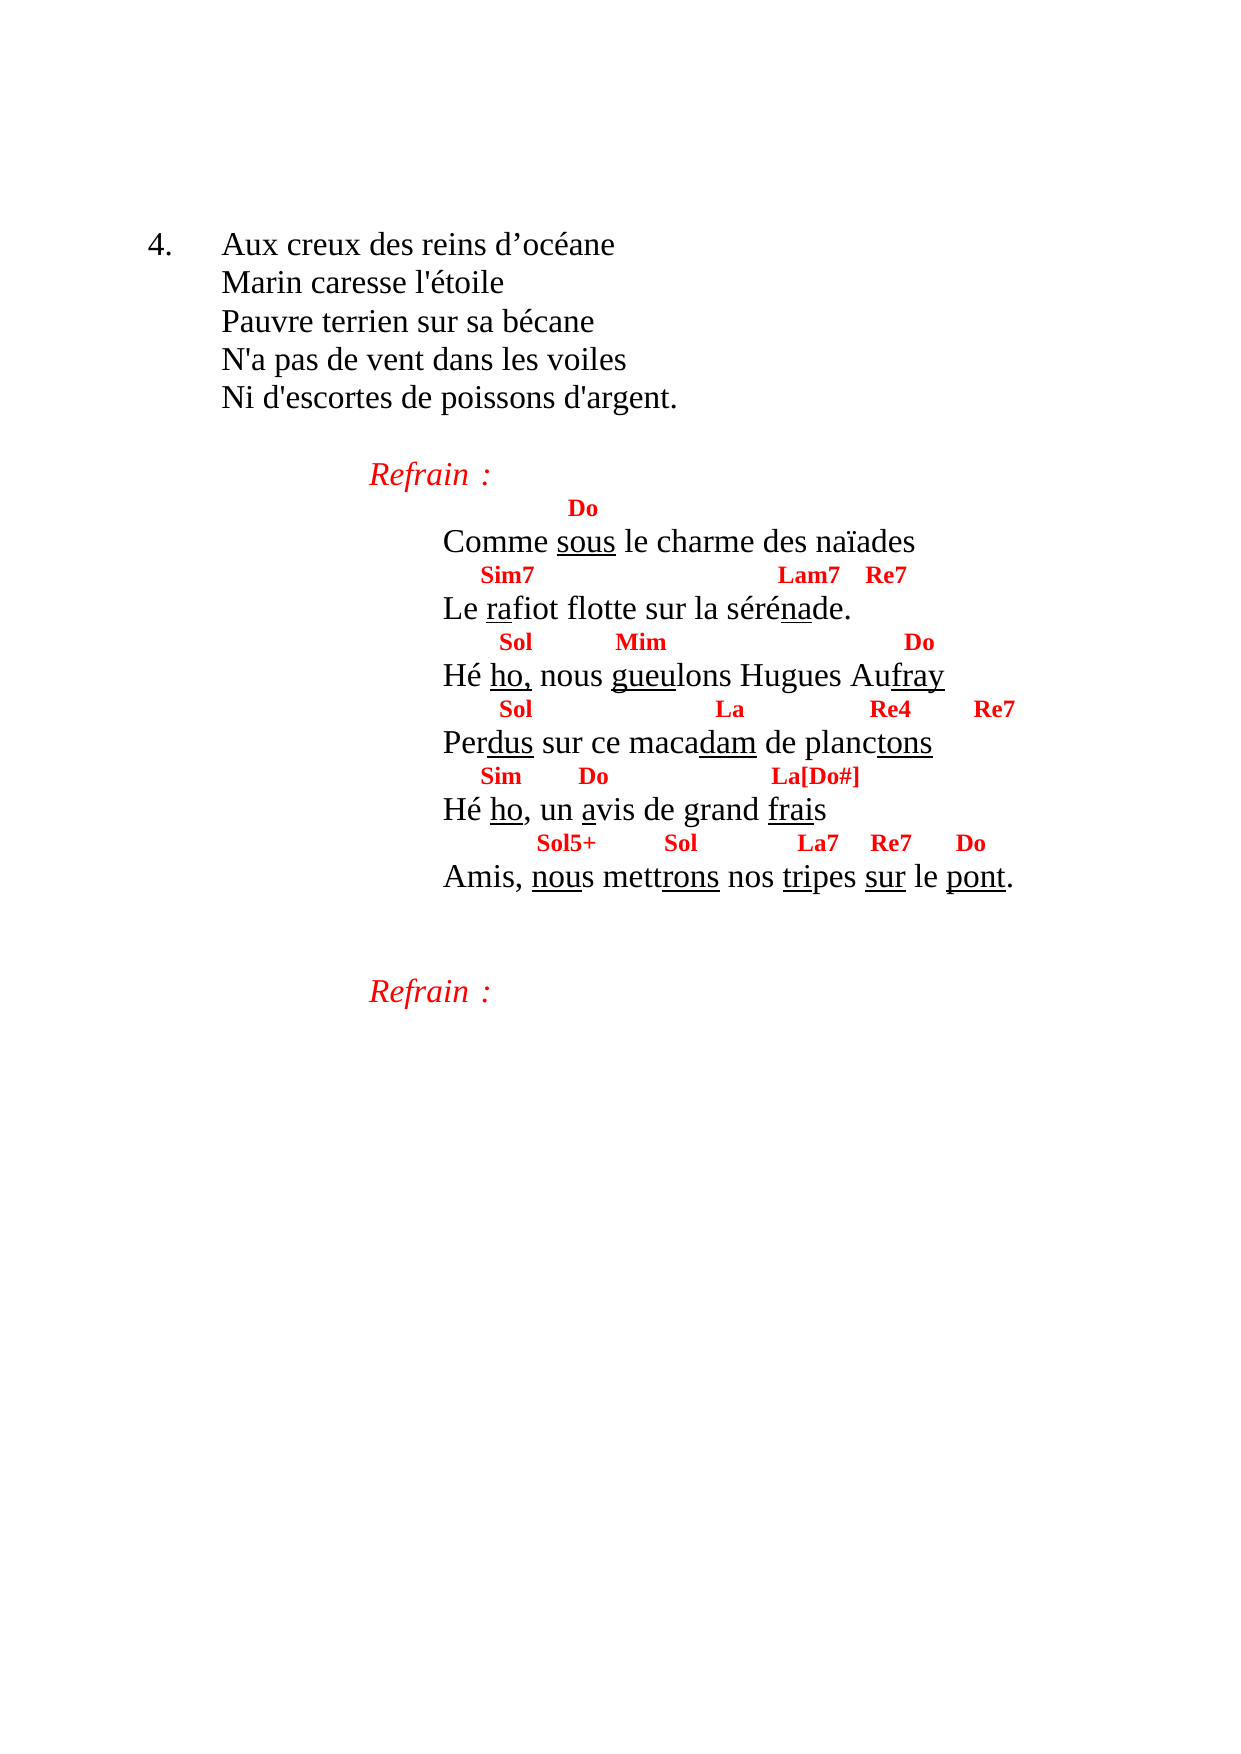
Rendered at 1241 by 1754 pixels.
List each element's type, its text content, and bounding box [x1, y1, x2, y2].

text Le rafiot flotte sur la sérénade. [221, 588, 1093, 627]
text Marin caresse l'étoile [221, 263, 1093, 301]
text Pauvre terrien sur sa bécane [221, 301, 1093, 339]
text N'a pas de vent dans les voiles [221, 339, 1093, 378]
text Refrain : [221, 454, 1093, 493]
text Perdus sur ce macadam de planctons [221, 723, 1093, 761]
list Aux creux des reins d’océane [148, 224, 1093, 263]
text Sol La Re4 Re7 [221, 694, 1093, 723]
text Ni d'escortes de poissons d'argent. [221, 378, 1093, 416]
text Amis, nous mettrons nos tripes sur le pont. [221, 857, 1093, 895]
text Comme sous le charme des naïades [221, 521, 1093, 560]
text Hé ho, un avis de grand frais [221, 790, 1093, 828]
text Sim Do La[Do#] [221, 761, 1093, 790]
text Sim7 Lam7 Re7 [221, 560, 1093, 588]
text Sol5+ Sol La7 Re7 Do [221, 828, 1093, 857]
text Do [221, 493, 1093, 521]
text Sol Mim Do [221, 627, 1093, 656]
text Refrain : [221, 972, 1093, 1010]
text Hé ho, nous gueulons Hugues Aufray [221, 656, 1093, 694]
